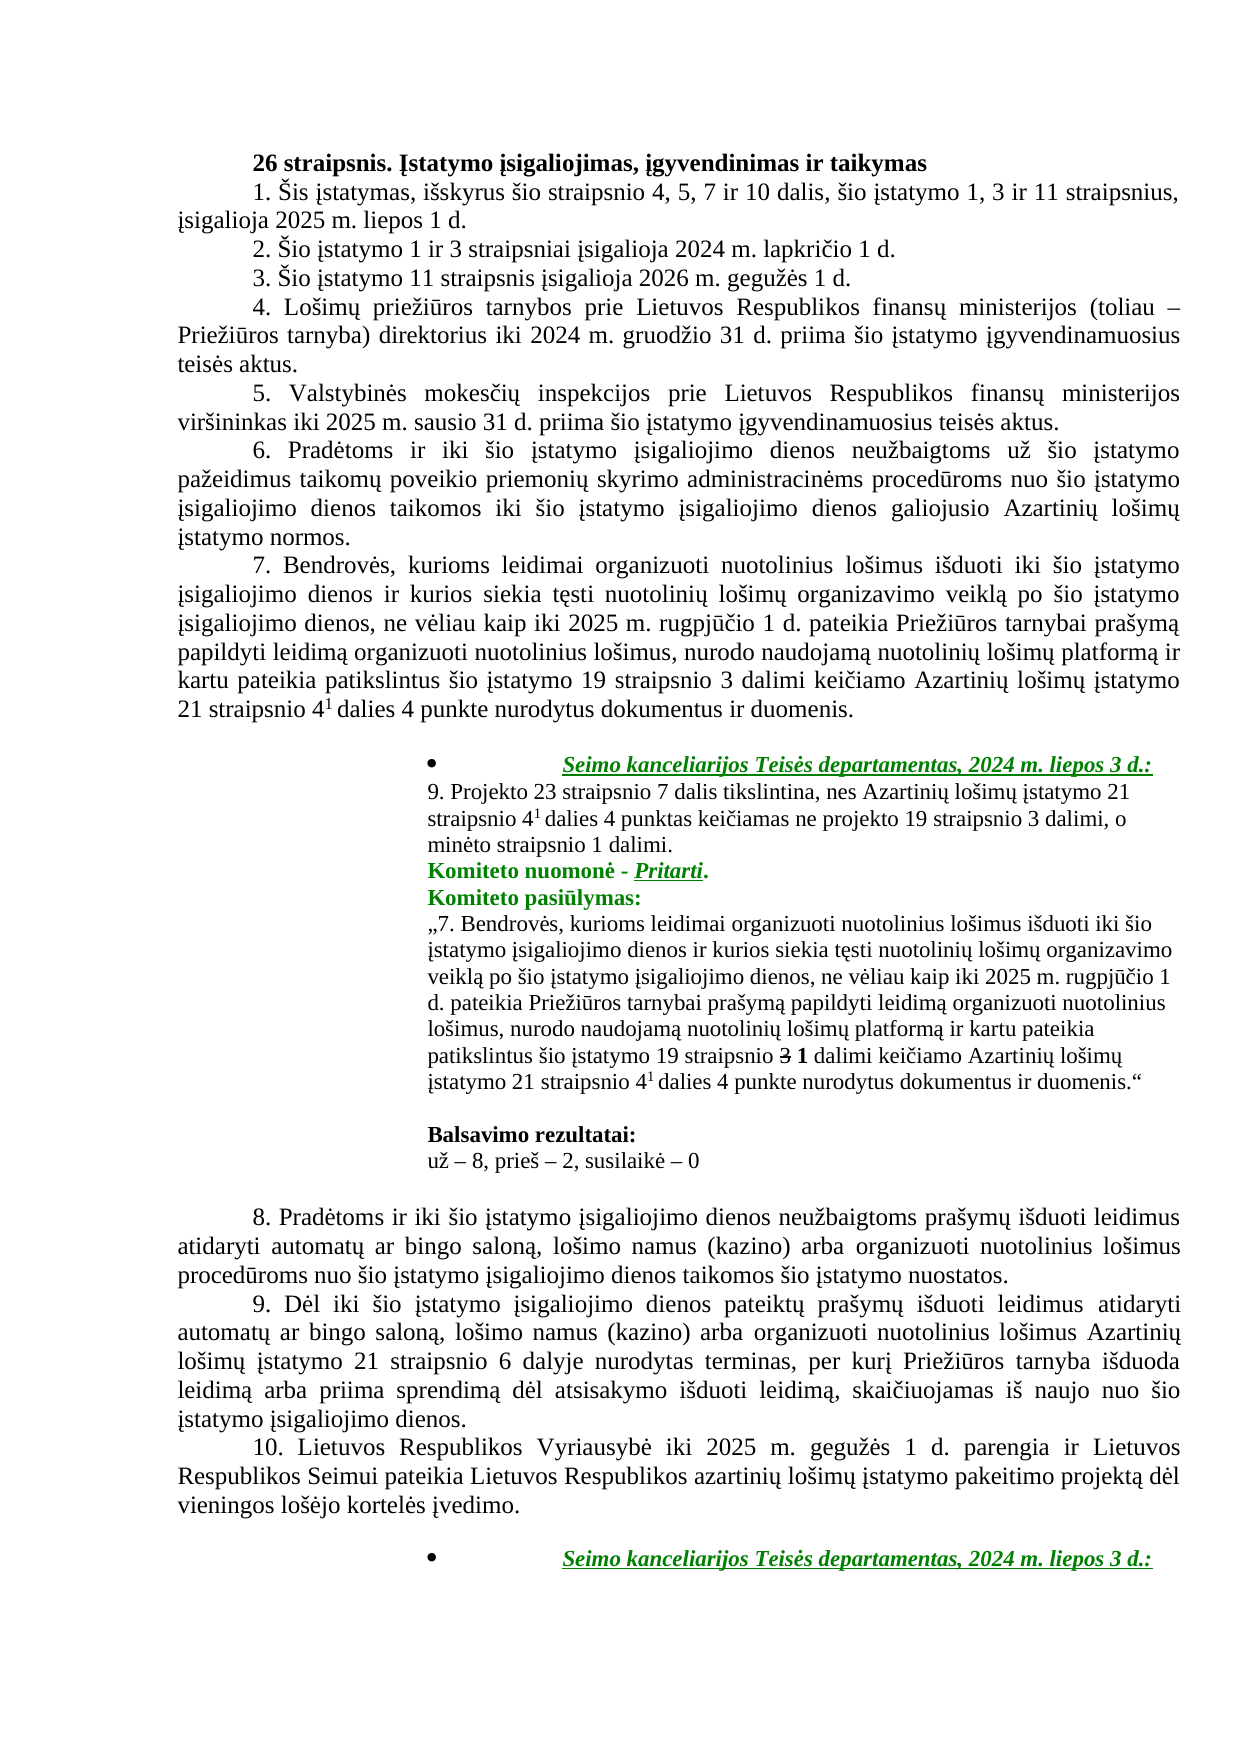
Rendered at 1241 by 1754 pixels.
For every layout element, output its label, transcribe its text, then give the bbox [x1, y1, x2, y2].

text 6. Pradėtoms ir iki šio įstatymo įsigaliojimo dienos neužbaigtoms už šio įstatymo pažeidimus taikomų poveikio priemonių skyrimo administracinėms procedūroms nuo šio įstatymo įsigaliojimo dienos taikomos iki šio įstatymo įsigaliojimo dienos galiojusio Azartinių lošimų įstatymo normos. [177, 435, 1181, 550]
text 7. Bendrovės, kurioms leidimai organizuoti nuotolinius lošimus išduoti iki šio įstatymo įsigaliojimo dienos ir kurios siekia tęsti nuotolinių lošimų organizavimo veiklą po šio įstatymo įsigaliojimo dienos, ne vėliau kaip iki 2025 m. rugpjūčio 1 d. pateikia Priežiūros tarnybai prašymą papildyti leidimą organizuoti nuotolinius lošimus, nurodo naudojamą nuotolinių lošimų platformą ir kartu pateikia patikslintus šio įstatymo 19 straipsnio 3 dalimi keičiamo Azartinių lošimų įstatymo 21 straipsnio 41 dalies 4 punkte nurodytus dokumentus ir duomenis. [177, 550, 1181, 723]
text 4. Lošimų priežiūros tarnybos prie Lietuvos Respublikos finansų ministerijos (toliau – Priežiūros tarnyba) direktorius iki 2024 m. gruodžio 31 d. priima šio įstatymo įgyvendinamuosius teisės aktus. [177, 292, 1181, 378]
text Komiteto pasiūlymas: [427, 884, 1181, 910]
text „7. Bendrovės, kurioms leidimai organizuoti nuotolinius lošimus išduoti iki šio įstatymo įsigaliojimo dienos ir kurios siekia tęsti nuotolinių lošimų organizavimo veiklą po šio įstatymo įsigaliojimo dienos, ne vėliau kaip iki 2025 m. rugpjūčio 1 d. pateikia Priežiūros tarnybai prašymą papildyti leidimą organizuoti nuotolinius lošimus, nurodo naudojamą nuotolinių lošimų platformą ir kartu pateikia patikslintus šio įstatymo 19 straipsnio 3 1 dalimi keičiamo Azartinių lošimų įstatymo 21 straipsnio 41 dalies 4 punkte nurodytus dokumentus ir duomenis.“ [427, 910, 1181, 1094]
text Balsavimo rezultatai: [427, 1121, 1181, 1147]
text 5. Valstybinės mokesčių inspekcijos prie Lietuvos Respublikos finansų ministerijos viršininkas iki 2025 m. sausio 31 d. priima šio įstatymo įgyvendinamuosius teisės aktus. [177, 378, 1181, 435]
text 1. Šis įstatymas, išskyrus šio straipsnio 4, 5, 7 ir 10 dalis, šio įstatymo 1, 3 ir 11 straipsnius, įsigalioja 2025 m. liepos 1 d. [177, 177, 1181, 234]
text 9. Dėl iki šio įstatymo įsigaliojimo dienos pateiktų prašymų išduoti leidimus atidaryti automatų ar bingo saloną, lošimo namus (kazino) arba organizuoti nuotolinius lošimus Azartinių lošimų įstatymo 21 straipsnio 6 dalyje nurodytas terminas, per kurį Priežiūros tarnyba išduoda leidimą arba priima sprendimą dėl atsisakymo išduoti leidimą, skaičiuojamas iš naujo nuo šio įstatymo įsigaliojimo dienos. [177, 1289, 1181, 1432]
text 10. Lietuvos Respublikos Vyriausybė iki 2025 m. gegužės 1 d. parengia ir Lietuvos Respublikos Seimui pateikia Lietuvos Respublikos azartinių lošimų įstatymo pakeitimo projektą dėl vieningos lošėjo kortelės įvedimo. [177, 1432, 1181, 1519]
text Komiteto nuomonė - Pritarti. [427, 857, 1181, 884]
text 2. Šio įstatymo 1 ir 3 straipsniai įsigalioja 2024 m. lapkričio 1 d. [177, 234, 1181, 263]
text 26 straipsnis. Įstatymo įsigaliojimas, įgyvendinimas ir taikymas [177, 148, 1181, 177]
text 8. Pradėtoms ir iki šio įstatymo įsigaliojimo dienos neužbaigtoms prašymų išduoti leidimus atidaryti automatų ar bingo saloną, lošimo namus (kazino) arba organizuoti nuotolinius lošimus procedūroms nuo šio įstatymo įsigaliojimo dienos taikomos šio įstatymo nuostatos. [177, 1202, 1181, 1289]
list Seimo kanceliarijos Teisės departamentas, 2024 m. liepos 3 d.: [427, 752, 1181, 778]
text 3. Šio įstatymo 11 straipsnis įsigalioja 2026 m. gegužės 1 d. [177, 263, 1181, 292]
list Seimo kanceliarijos Teisės departamentas, 2024 m. liepos 3 d.: [427, 1545, 1181, 1572]
text už – 8, prieš – 2, susilaikė – 0 [427, 1147, 1181, 1174]
text 9. Projekto 23 straipsnio 7 dalis tikslintina, nes Azartinių lošimų įstatymo 21 straipsnio 41 dalies 4 punktas keičiamas ne projekto 19 straipsnio 3 dalimi, o minėto straipsnio 1 dalimi. [427, 778, 1181, 857]
